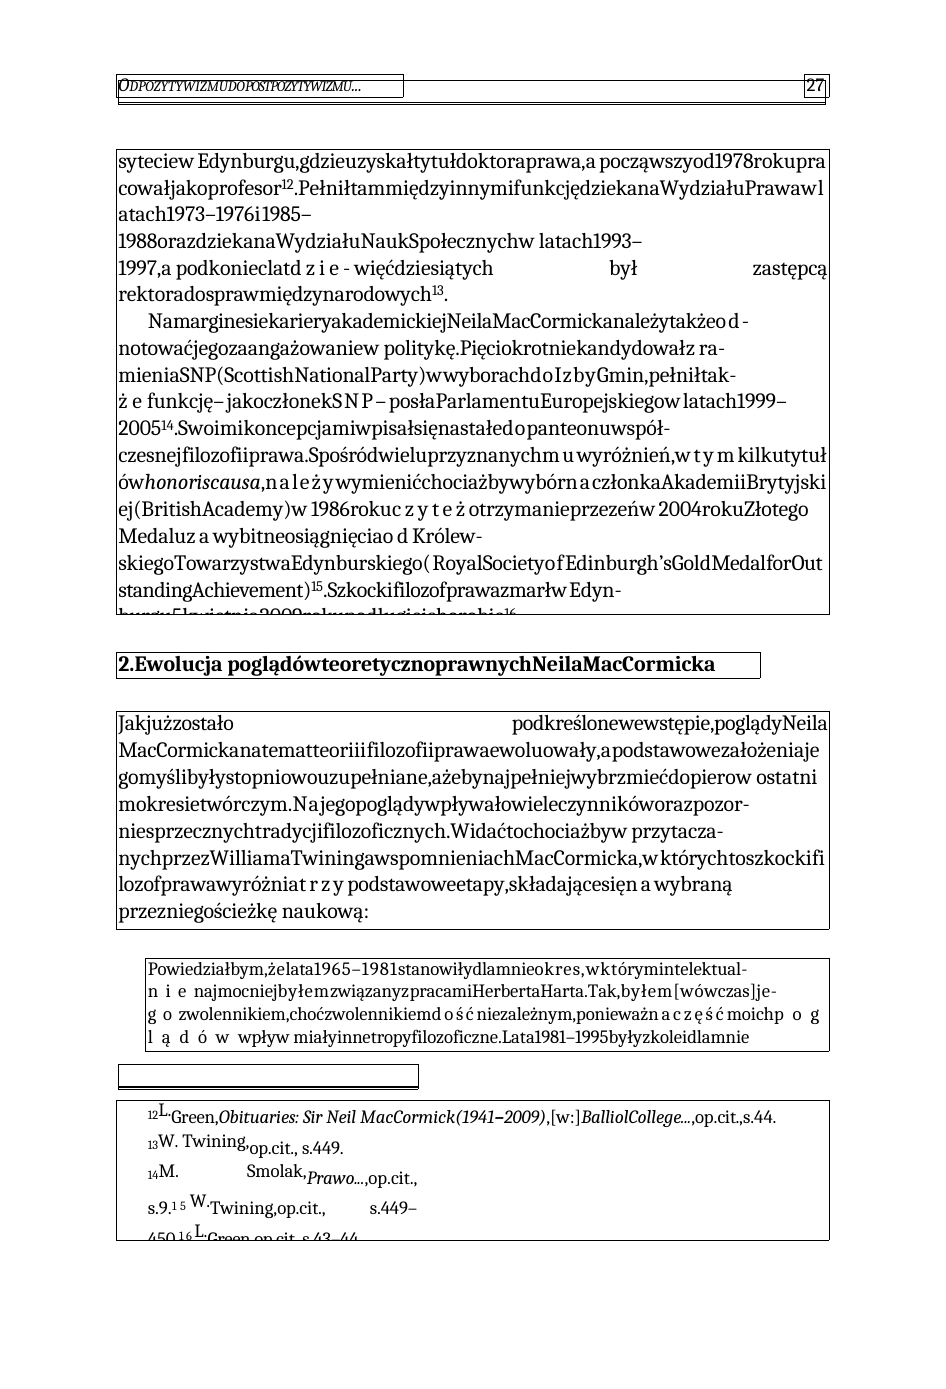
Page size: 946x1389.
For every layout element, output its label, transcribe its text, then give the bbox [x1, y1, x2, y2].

text 14M. Smolak,Prawo...,op.cit., s.9.15W.Twining,op.cit., s.449–450.16L.Green,op.cit.,s.43–44. [148, 1160, 417, 1240]
text Jakjużzostało podkreślonewewstępie,poglądyNeila MacCormickanatematteoriiifilozofiiprawaewoluowały,apodstawowezałożeniajegomyślibyłystopniowouzupełniane,ażebynajpełniejwybrzmiećdopierowostatnimokresietwórczym.Najegopoglądywpływałowieleczynnikóworazpozor-niesprzecznychtradycjifilozoficznych.Widaćtochociażbywprzytacza-nychprzezWilliamaTwiningawspomnieniachMacCormicka,wktórychtoszkockifilozofprawawyróżniatrzypodstawoweetapy,składającesięnawybraną przezniegościeżkę naukową: [118, 712, 827, 924]
text Powiedziałbym,żelata1965–1981stanowiłydlamnieokres,wktórymintelektual-nienajmocniejbyłemzwiązanyzpracamiHerbertaHarta.Tak,byłem[wówczas]je-gozwolennikiem,choćzwolennikiemdośćniezależnym,ponieważnaczęśćmoichpoglądówwpływ miałyinnetropyfilozoficzne.Lata1981–1995byłyzkoleidlamnie [148, 959, 827, 1048]
text [118, 75, 403, 80]
text 27 [806, 75, 829, 96]
text 12L.Green,Obituaries: Sir Neil MacCormick(1941–2009),[w:]BalliolCollege...,op.cit.,s.44. [118, 1101, 827, 1128]
text 13W. Twining,op.cit., s.449. [148, 1130, 829, 1159]
text 2.Ewolucja poglądówteoretycznoprawnychNeilaMacCormicka [118, 653, 760, 677]
text syteciewEdynburgu,gdzieuzyskałtytułdoktoraprawa,apocząwszyod1978rokupracowałjakoprofesor12.PełniłtammiędzyinnymifunkcjędziekanaWydziałuPrawawlatach1973–1976i1985–1988orazdziekanaWydziałuNaukSpołecznychwlatach1993–1997,apodkonieclatdzie-więćdziesiątych był zastępcą rektoradosprawmiędzynarodowych13. [118, 150, 828, 307]
text ODPOZYTYWIZMUDOPOSTPOZYTYWIZMU... [119, 81, 403, 96]
text NamarginesiekarieryakademickiejNeilaMacCormickanależytakżeod-notowaćjegozaangażowaniewpolitykę.Pięciokrotniekandydowałzra-mieniaSNP(ScottishNationalParty)wwyborachdoIzbyGmin,pełniłtak-żefunkcję–jakoczłonekSNP–posłaParlamentuEuropejskiegowlatach1999–200514.Swoimikoncepcjamiwpisałsięnastałedopanteonuwspół-czesnejfilozofiiprawa.Spośródwieluprzyznanychmuwyróżnień,wtymkilkutytułówhonoriscausa,należywymienićchociażbywybórnaczłonkaAkademiiBrytyjskiej(BritishAcademy)w1986rokuczyteżotrzymanieprzezeńw2004rokuZłotegoMedaluzawybitneosiągnięciaodKrólew-skiegoTowarzystwaEdynburskiego(RoyalSocietyofEdinburgh’sGoldMedalforOutstandingAchievement)15.SzkockifilozofprawazmarłwEdyn-burgu5kwietnia2009rokupodługiejchorobie16. [118, 308, 827, 614]
